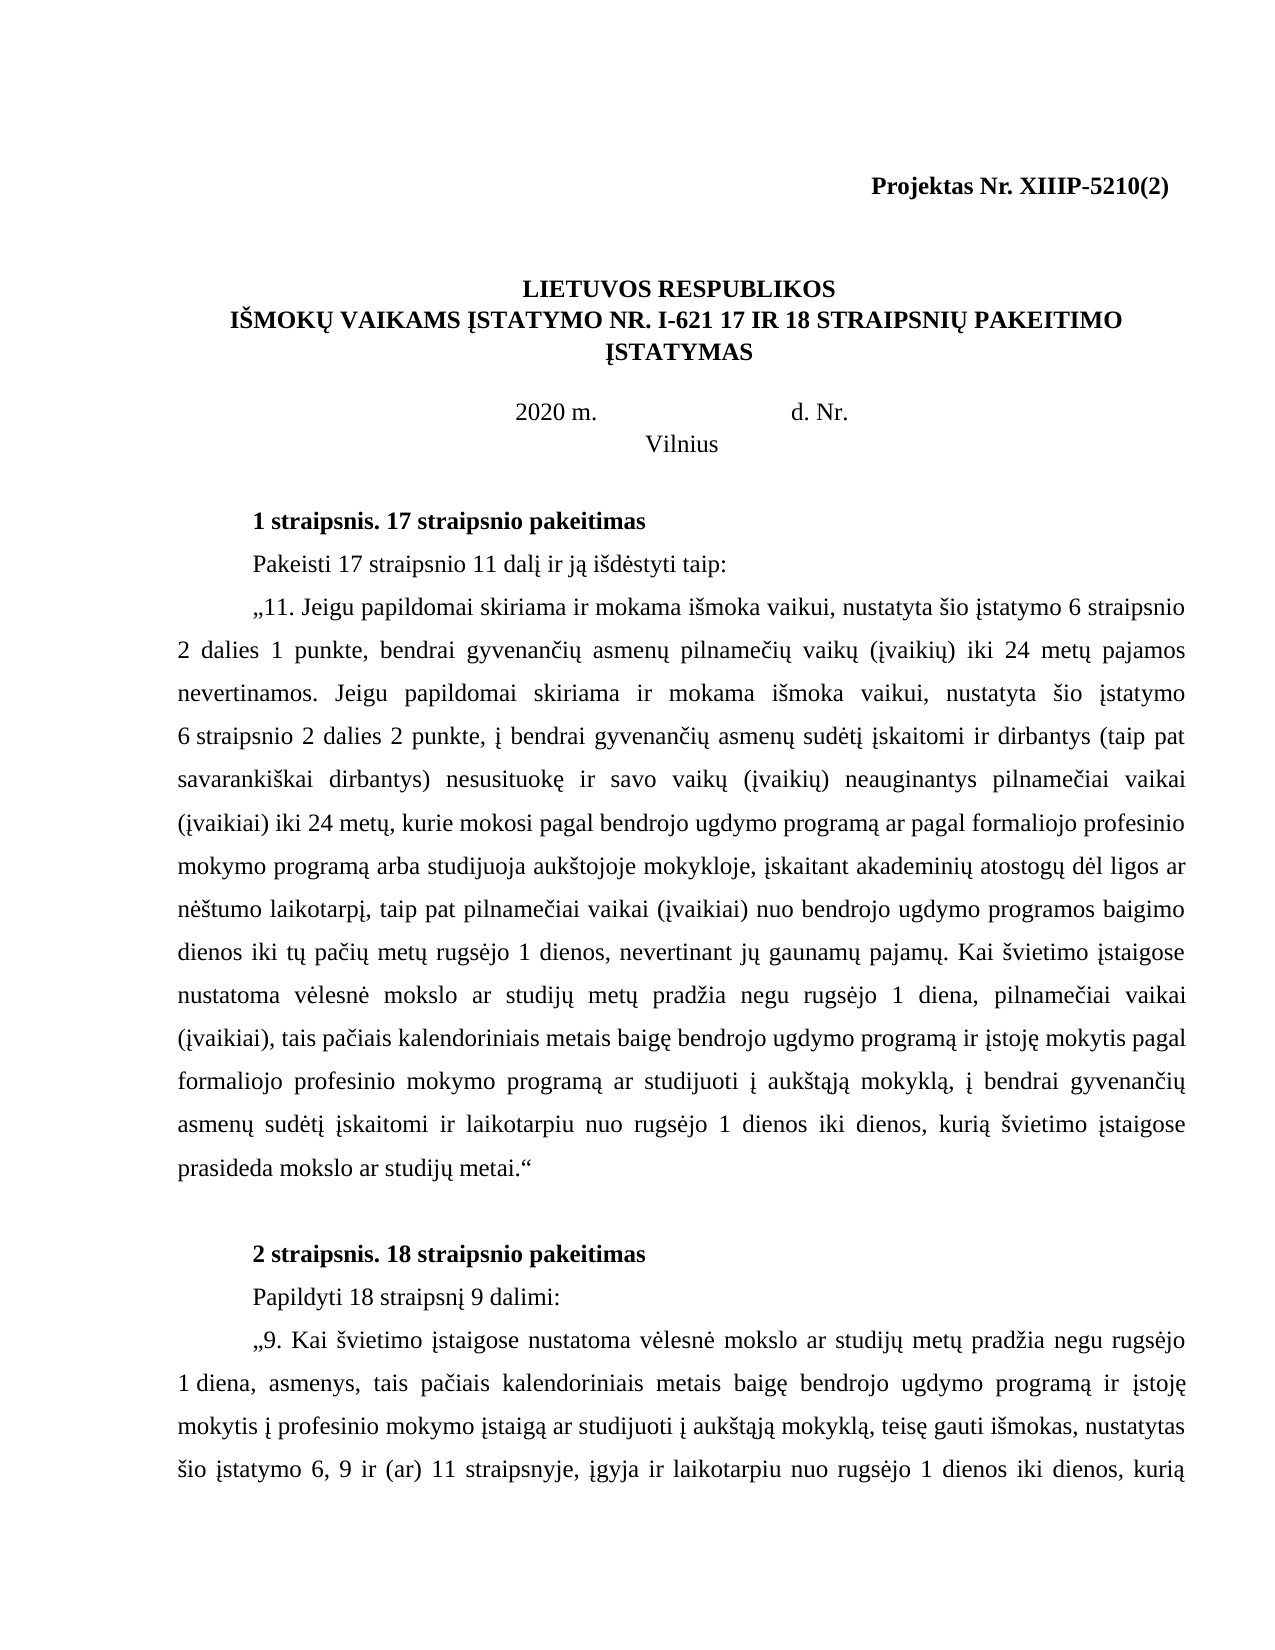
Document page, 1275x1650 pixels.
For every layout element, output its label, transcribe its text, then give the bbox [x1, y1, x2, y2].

text „9. Kai švietimo įstaigose nustatoma vėlesnė mokslo ar studijų metų pradžia negu rugsėjo 1 diena, asmenys, tais pačiais kalendoriniais metais baigę bendrojo ugdymo programą ir įstoję mokytis į profesinio mokymo įstaigą ar studijuoti į aukštąją mokyklą, teisę gauti išmokas, nustatytas šio įstatymo 6, 9 ir (ar) 11 straipsnyje, įgyja ir laikotarpiu nuo rugsėjo 1 dienos iki dienos, kurią [177, 1325, 1186, 1483]
text IŠMOKŲ VAIKAMS ĮSTATYMO NR. I-621 17 IR 18 STRAIPSNIŲ PAKEITIMO [177, 303, 1181, 334]
text LIETUVOS RESPUBLIKOS [177, 272, 1181, 303]
text Pakeisti 17 straipsnio 11 dalį ir ją išdėstyti taip: [177, 549, 1186, 578]
text 2020 m. d. Nr. [177, 397, 1186, 425]
text Projektas Nr. XIIIP-5210(2) [871, 171, 1181, 200]
text Papildyti 18 straipsnį 9 dalimi: [177, 1282, 1186, 1311]
text Vilnius [177, 429, 1186, 458]
text „11. Jeigu papildomai skiriama ir mokama išmoka vaikui, nustatyta šio įstatymo 6 straipsnio 2 dalies 1 punkte, bendrai gyvenančių asmenų pilnamečių vaikų (įvaikių) iki 24 metų pajamos nevertinamos. Jeigu papildomai skiriama ir mokama išmoka vaikui, nustatyta šio įstatymo 6 straipsnio 2 dalies 2 punkte, į bendrai gyvenančių asmenų sudėtį įskaitomi ir dirbantys (taip pat savarankiškai dirbantys) nesusituokę ir savo vaikų (įvaikių) neauginantys pilnamečiai vaikai (įvaikiai) iki 24 metų, kurie mokosi pagal bendrojo ugdymo programą ar pagal formaliojo profesinio mokymo programą arba studijuoja aukštojoje mokykloje, įskaitant akademinių atostogų dėl ligos ar nėštumo laikotarpį, taip pat pilnamečiai vaikai (įvaikiai) nuo bendrojo ugdymo programos baigimo dienos iki tų pačių metų rugsėjo 1 dienos, nevertinant jų gaunamų pajamų. Kai švietimo įstaigose nustatoma vėlesnė mokslo ar studijų metų pradžia negu rugsėjo 1 diena, pilnamečiai vaikai (įvaikiai), tais pačiais kalendoriniais metais baigę bendrojo ugdymo programą ir įstoję mokytis pagal formaliojo profesinio mokymo programą ar studijuoti į aukštąją mokyklą, į bendrai gyvenančių asmenų sudėtį įskaitomi ir laikotarpiu nuo rugsėjo 1 dienos iki dienos, kurią švietimo įstaigose prasideda mokslo ar studijų metai.“ [177, 592, 1186, 1181]
text ĮSTATYMAS [177, 334, 1181, 365]
text 2 straipsnis. 18 straipsnio pakeitimas [177, 1239, 1186, 1268]
text 1 straipsnis. 17 straipsnio pakeitimas [177, 506, 1186, 534]
